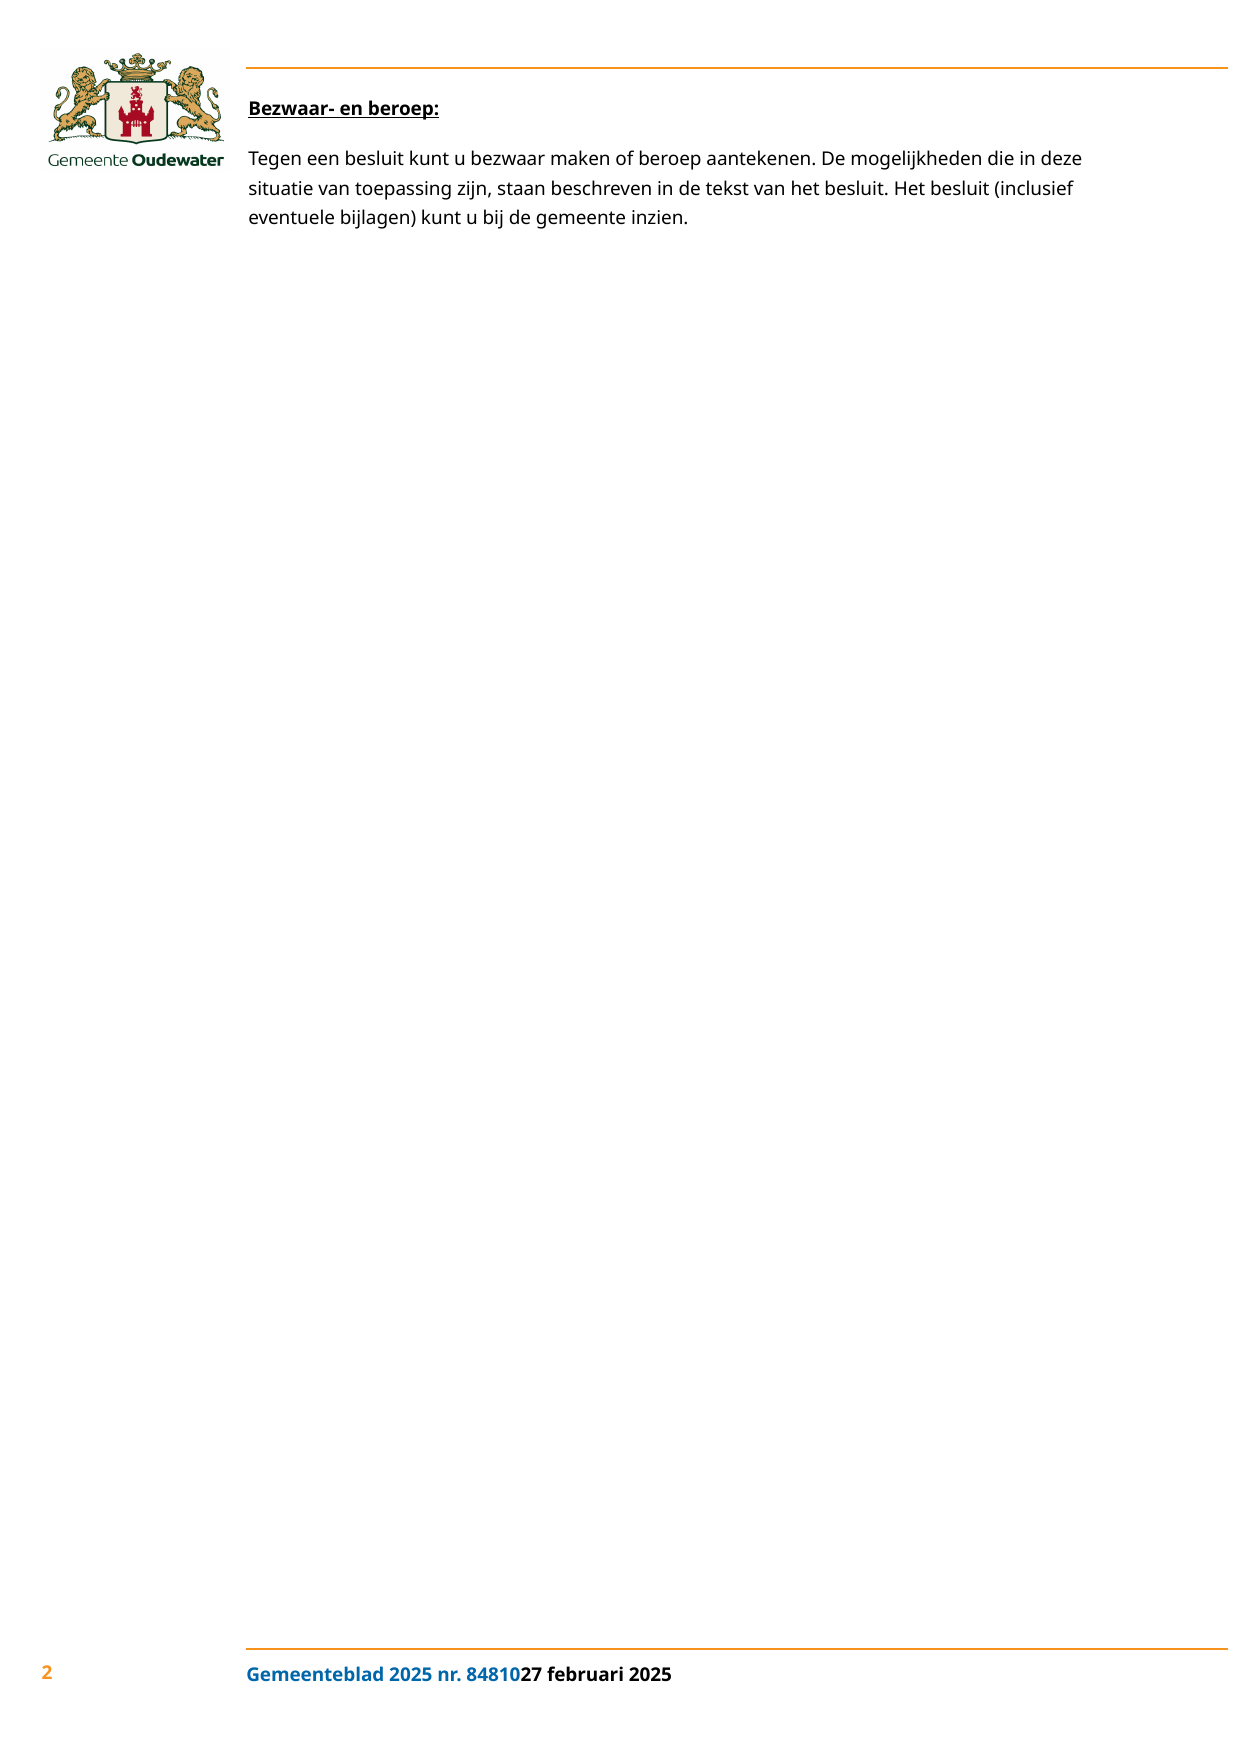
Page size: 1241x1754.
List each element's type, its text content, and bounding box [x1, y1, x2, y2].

text Bezwaar- en beroep: [248, 95, 1152, 121]
picture [41, 47, 231, 172]
text Tegen een besluit kunt u bezwaar maken of beroep aantekenen. De mogelijkheden die in deze situatie van toepassing zijn, staan beschreven in de tekst van het besluit. Het besluit (inclusief eventuele bijlagen) kunt u bij de gemeente inzien. [248, 145, 1152, 230]
